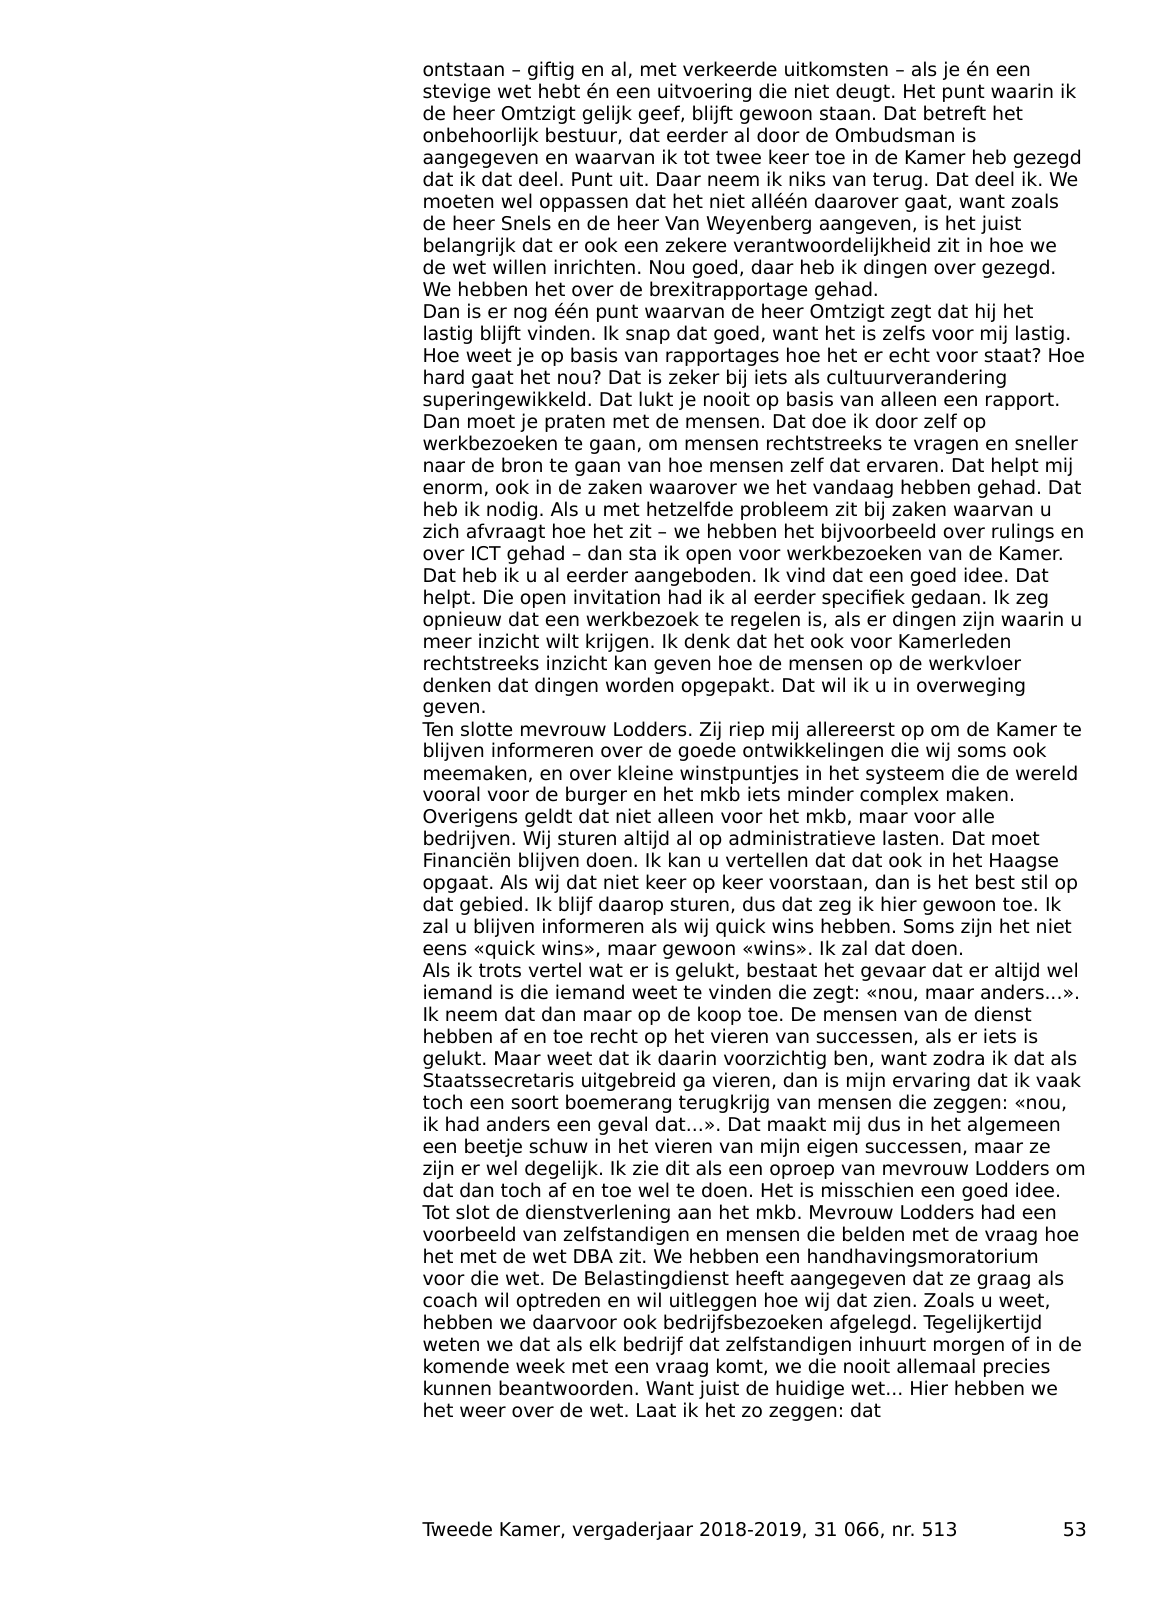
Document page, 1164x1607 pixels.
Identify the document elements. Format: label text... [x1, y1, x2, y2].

text We hebben het over de brexitrapportage gehad. [422, 279, 1087, 301]
text Als ik trots vertel wat er is gelukt, bestaat het gevaar dat er altijd wel iemand is die iemand weet te vinden die zegt: «nou, maar anders...». Ik neem dat dan maar op de koop toe. De mensen van de dienst hebben af en toe recht op het vieren van successen, als er iets is gelukt. Maar weet dat ik daarin voorzichtig ben, want zodra ik dat als Staatssecretaris uitgebreid ga vieren, dan is mijn ervaring dat ik vaak toch een soort boemerang terugkrijg van mensen die zeggen: «nou, ik had anders een geval dat...». Dat maakt mij dus in het algemeen een beetje schuw in het vieren van mijn eigen successen, maar ze zijn er wel degelijk. Ik zie dit als een oproep van mevrouw Lodders om dat dan toch af en toe wel te doen. Het is misschien een goed idee. [422, 960, 1087, 1202]
text ontstaan – giftig en al, met verkeerde uitkomsten – als je én een stevige wet hebt én een uitvoering die niet deugt. Het punt waarin ik de heer Omtzigt gelijk geef, blijft gewoon staan. Dat betreft het onbehoorlijk bestuur, dat eerder al door de Ombudsman is aangegeven en waarvan ik tot twee keer toe in de Kamer heb gezegd dat ik dat deel. Punt uit. Daar neem ik niks van terug. Dat deel ik. We moeten wel oppassen dat het niet alléén daarover gaat, want zoals de heer Snels en de heer Van Weyenberg aangeven, is het juist belangrijk dat er ook een zekere verantwoordelijkheid zit in hoe we de wet willen inrichten. Nou goed, daar heb ik dingen over gezegd. [422, 59, 1087, 279]
text Ten slotte mevrouw Lodders. Zij riep mij allereerst op om de Kamer te blijven informeren over de goede ontwikkelingen die wij soms ook meemaken, en over kleine winstpuntjes in het systeem die de wereld vooral voor de burger en het mkb iets minder complex maken. Overigens geldt dat niet alleen voor het mkb, maar voor alle bedrijven. Wij sturen altijd al op administratieve lasten. Dat moet Financiën blijven doen. Ik kan u vertellen dat dat ook in het Haagse opgaat. Als wij dat niet keer op keer voorstaan, dan is het best stil op dat gebied. Ik blijf daarop sturen, dus dat zeg ik hier gewoon toe. Ik zal u blijven informeren als wij quick wins hebben. Soms zijn het niet eens «quick wins», maar gewoon «wins». Ik zal dat doen. [422, 718, 1087, 960]
text Tot slot de dienstverlening aan het mkb. Mevrouw Lodders had een voorbeeld van zelfstandigen en mensen die belden met de vraag hoe het met de wet DBA zit. We hebben een handhavingsmoratorium voor die wet. De Belastingdienst heeft aangegeven dat ze graag als coach wil optreden en wil uitleggen hoe wij dat zien. Zoals u weet, hebben we daarvoor ook bedrijfsbezoeken afgelegd. Tegelijkertijd weten we dat als elk bedrijf dat zelfstandigen inhuurt morgen of in de komende week met een vraag komt, we die nooit allemaal precies kunnen beantwoorden. Want juist de huidige wet... Hier hebben we het weer over de wet. Laat ik het zo zeggen: dat [422, 1202, 1087, 1422]
text Dan is er nog één punt waarvan de heer Omtzigt zegt dat hij het lastig blijft vinden. Ik snap dat goed, want het is zelfs voor mij lastig. Hoe weet je op basis van rapportages hoe het er echt voor staat? Hoe hard gaat het nou? Dat is zeker bij iets als cultuurverandering superingewikkeld. Dat lukt je nooit op basis van alleen een rapport. Dan moet je praten met de mensen. Dat doe ik door zelf op werkbezoeken te gaan, om mensen rechtstreeks te vragen en sneller naar de bron te gaan van hoe mensen zelf dat ervaren. Dat helpt mij enorm, ook in de zaken waarover we het vandaag hebben gehad. Dat heb ik nodig. Als u met hetzelfde probleem zit bij zaken waarvan u zich afvraagt hoe het zit – we hebben het bijvoorbeeld over rulings en over ICT gehad – dan sta ik open voor werkbezoeken van de Kamer. Dat heb ik u al eerder aangeboden. Ik vind dat een goed idee. Dat helpt. Die open invitation had ik al eerder specifiek gedaan. Ik zeg opnieuw dat een werkbezoek te regelen is, als er dingen zijn waarin u meer inzicht wilt krijgen. Ik denk dat het ook voor Kamerleden rechtstreeks inzicht kan geven hoe de mensen op de werkvloer denken dat dingen worden opgepakt. Dat wil ik u in overweging geven. [422, 301, 1087, 718]
